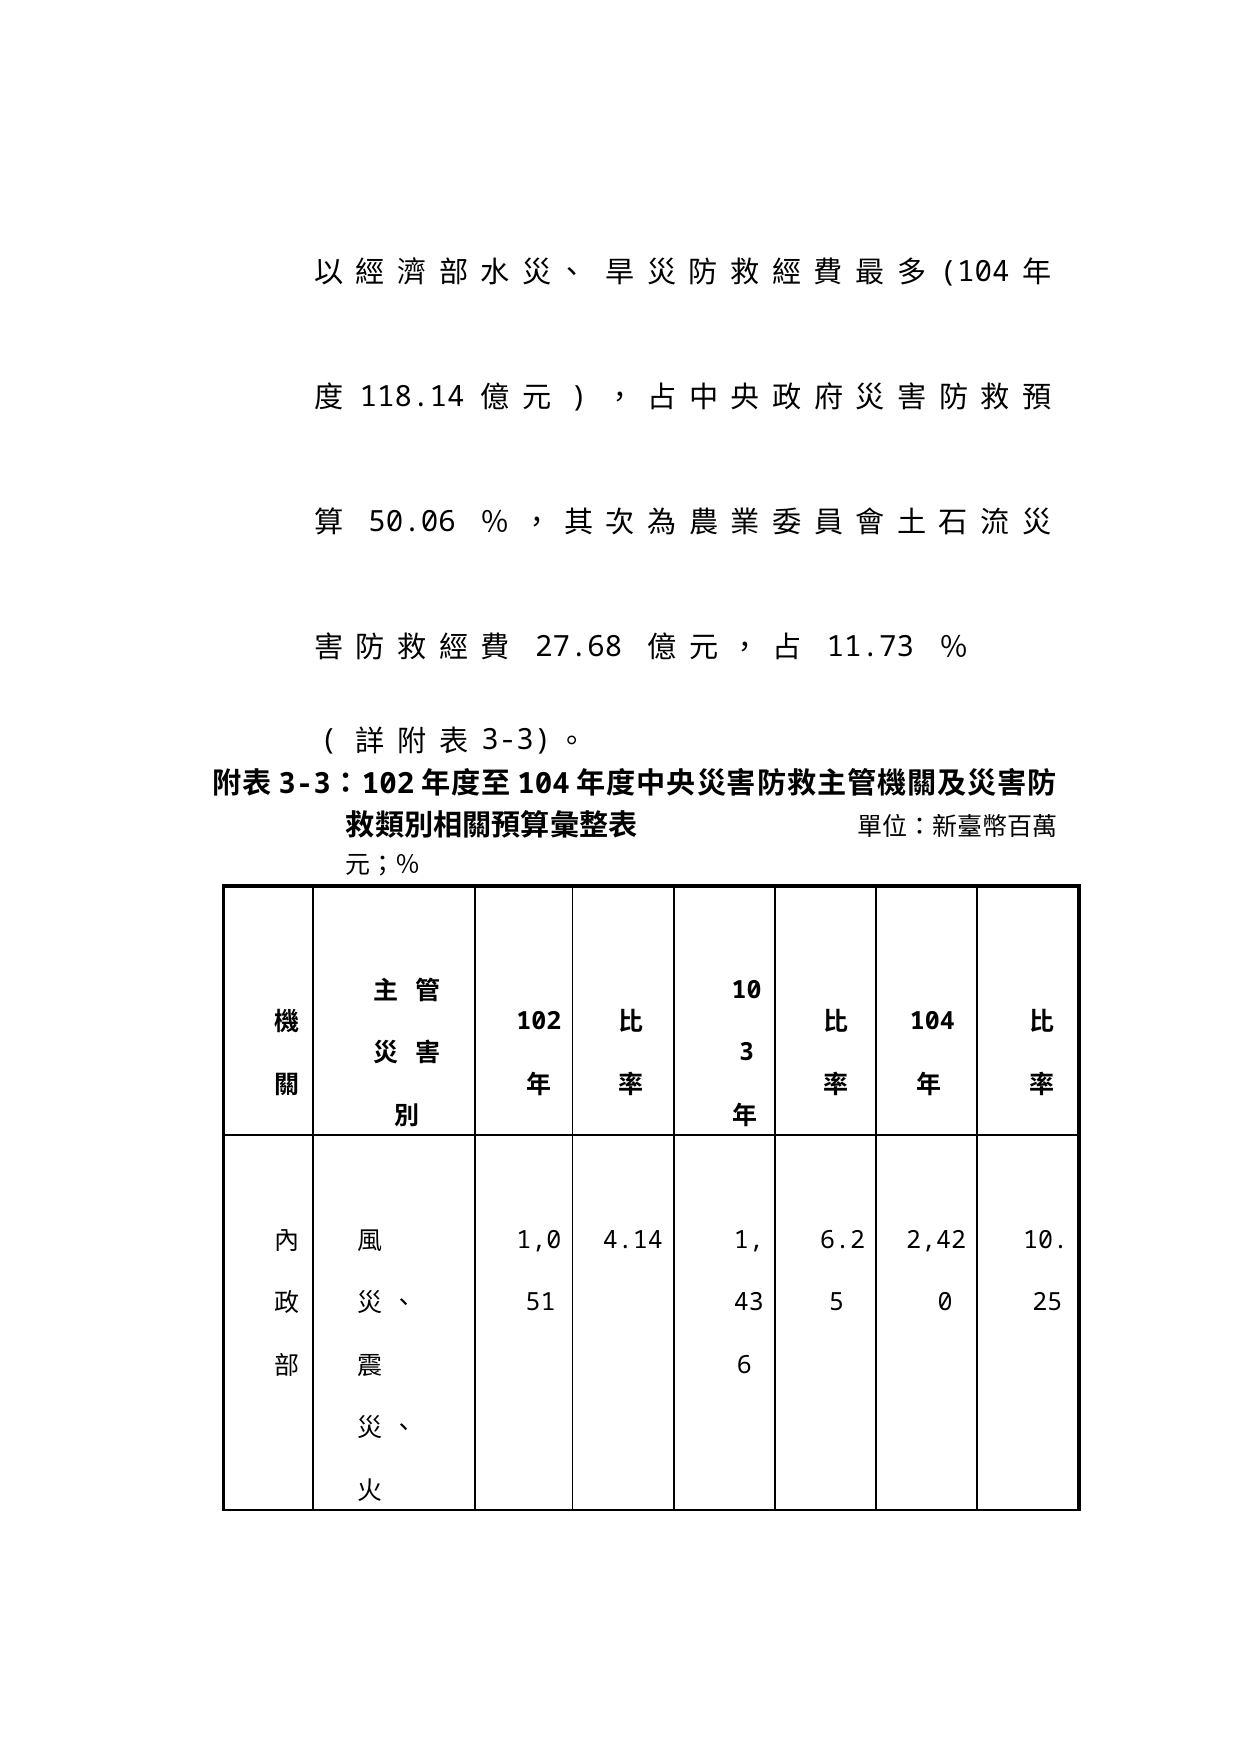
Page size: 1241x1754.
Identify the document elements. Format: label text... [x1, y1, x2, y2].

table_cell 風災、震災、火 [314, 1136, 474, 1509]
table_header 102 年 [476, 888, 572, 1134]
table_header 103 年 [675, 888, 774, 1134]
text 近幾年度中央政府總預算(不含特別預算)除100年度外每年投入災害防救經費逾200億元，其中如按災害防救類別分析，以經濟部水災、旱災防救經費最多(104年度118.14億元)，占中央政府災害防救預算50.06％，其次為農業委員會土石流災害防救經費27.68億元，占11.73％ (詳附表3-3)。 [271, 197, 1058, 759]
table_cell 內政部 [225, 1136, 312, 1509]
table_header 比率 [776, 888, 875, 1134]
table_header 比率 [978, 888, 1077, 1134]
text 附表3-3：102年度至104年度中央災害防救主管機關及災害防救類別相關預算彙整表 單位：新臺幣百萬元；％ [212, 759, 1058, 880]
table_cell 4.14 [573, 1136, 673, 1509]
table_header 比率 [573, 888, 673, 1134]
table_cell 10.25 [978, 1136, 1077, 1509]
table_header 104 年 [877, 888, 976, 1134]
table_header 機關 [225, 888, 312, 1134]
table_cell 6.25 [776, 1136, 875, 1509]
table_cell 1,436 [675, 1136, 774, 1509]
table_cell 2,420 [877, 1136, 976, 1509]
table_header 主管災害別 [314, 888, 474, 1134]
table_cell 1,051 [476, 1136, 572, 1509]
